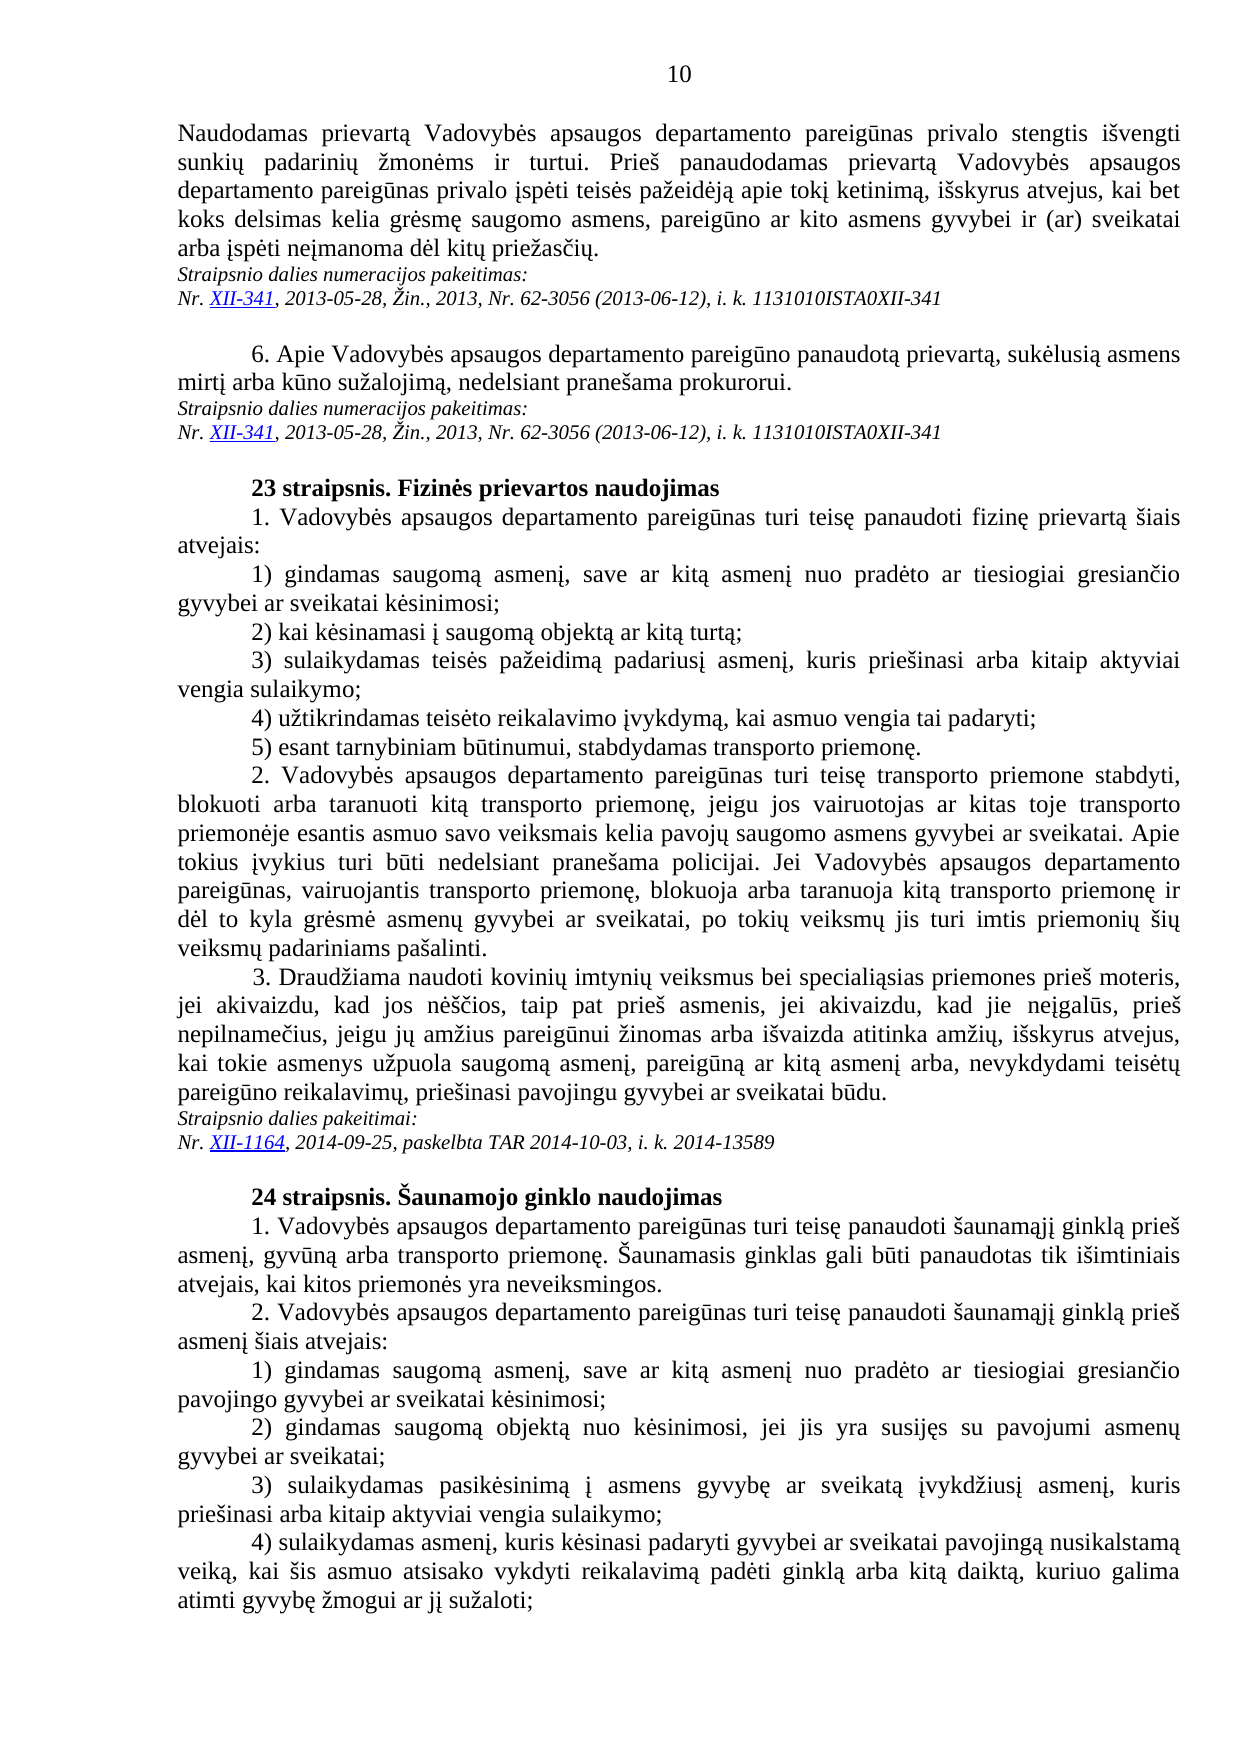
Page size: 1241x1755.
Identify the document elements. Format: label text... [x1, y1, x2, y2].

text 2. Vadovybės apsaugos departamento pareigūnas turi teisę transporto priemone stabdyti, blokuoti arba taranuoti kitą transporto priemonę, jeigu jos vairuotojas ar kitas toje transporto priemonėje esantis asmuo savo veiksmais kelia pavojų saugomo asmens gyvybei ar sveikatai. Apie tokius įvykius turi būti nedelsiant pranešama policijai. Jei Vadovybės apsaugos departamento pareigūnas, vairuojantis transporto priemonę, blokuoja arba taranuoja kitą transporto priemonę ir dėl to kyla grėsmė asmenų gyvybei ar sveikatai, po tokių veiksmų jis turi imtis priemonių šių veiksmų padariniams pašalinti. [177, 761, 1181, 962]
text 1. Vadovybės apsaugos departamento pareigūnas turi teisę panaudoti šaunamąjį ginklą prieš asmenį, gyvūną arba transporto priemonę. Šaunamasis ginklas gali būti panaudotas tik išimtiniais atvejais, kai kitos priemonės yra neveiksmingos. [177, 1211, 1181, 1297]
text 6. Apie Vadovybės apsaugos departamento pareigūno panaudotą prievartą, sukėlusią asmens mirtį arba kūno sužalojimą, nedelsiant pranešama prokurorui. [177, 339, 1181, 396]
text 2) gindamas saugomą objektą nuo kėsinimosi, jei jis yra susijęs su pavojumi asmenų gyvybei ar sveikatai; [177, 1412, 1181, 1470]
text 4) užtikrindamas teisėto reikalavimo įvykdymą, kai asmuo vengia tai padaryti; [177, 703, 1181, 732]
text 3) sulaikydamas pasikėsinimą į asmens gyvybę ar sveikatą įvykdžiusį asmenį, kuris priešinasi arba kitaip aktyviai vengia sulaikymo; [177, 1470, 1181, 1527]
text 1) gindamas saugomą asmenį, save ar kitą asmenį nuo pradėto ar tiesiogiai gresiančio gyvybei ar sveikatai kėsinimosi; [177, 559, 1181, 617]
text Nr. XII-341, 2013-05-28, Žin., 2013, Nr. 62-3056 (2013-06-12), i. k. 1131010ISTA0XII-341 [177, 420, 1181, 444]
text Straipsnio dalies numeracijos pakeitimas: [177, 396, 1181, 420]
text 2) kai kėsinamasi į saugomą objektą ar kitą turtą; [177, 617, 1181, 646]
text 4) sulaikydamas asmenį, kuris kėsinasi padaryti gyvybei ar sveikatai pavojingą nusikalstamą veiką, kai šis asmuo atsisako vykdyti reikalavimą padėti ginklą arba kitą daiktą, kuriuo galima atimti gyvybę žmogui ar jį sužaloti; [177, 1527, 1181, 1614]
text 1. Vadovybės apsaugos departamento pareigūnas turi teisę panaudoti fizinę prievartą šiais atvejais: [177, 502, 1181, 559]
text 2. Vadovybės apsaugos departamento pareigūnas turi teisę panaudoti šaunamąjį ginklą prieš asmenį šiais atvejais: [177, 1297, 1181, 1355]
text Nr. XII-1164, 2014-09-25, paskelbta TAR 2014-10-03, i. k. 2014-13589 [177, 1130, 1181, 1154]
text 1) gindamas saugomą asmenį, save ar kitą asmenį nuo pradėto ar tiesiogiai gresiančio pavojingo gyvybei ar sveikatai kėsinimosi; [177, 1355, 1181, 1412]
text 3) sulaikydamas teisės pažeidimą padariusį asmenį, kuris priešinasi arba kitaip aktyviai vengia sulaikymo; [177, 646, 1181, 703]
text 23 straipsnis. Fizinės prievartos naudojimas [177, 473, 1181, 502]
text 5) esant tarnybiniam būtinumui, stabdydamas transporto priemonę. [177, 732, 1181, 761]
text Straipsnio dalies pakeitimai: [177, 1106, 1181, 1130]
text Straipsnio dalies numeracijos pakeitimas: [177, 262, 1181, 286]
text 24 straipsnis. Šaunamojo ginklo naudojimas [177, 1182, 1181, 1211]
text Nr. XII-341, 2013-05-28, Žin., 2013, Nr. 62-3056 (2013-06-12), i. k. 1131010ISTA0XII-341 [177, 286, 1181, 310]
text 3. Draudžiama naudoti kovinių imtynių veiksmus bei specialiąsias priemones prieš moteris, jei akivaizdu, kad jos nėščios, taip pat prieš asmenis, jei akivaizdu, kad jie neįgalūs, prieš nepilnamečius, jeigu jų amžius pareigūnui žinomas arba išvaizda atitinka amžių, išskyrus atvejus, kai tokie asmenys užpuola saugomą asmenį, pareigūną ar kitą asmenį arba, nevykdydami teisėtų pareigūno reikalavimų, priešinasi pavojingu gyvybei ar sveikatai būdu. [177, 962, 1181, 1106]
text Naudodamas prievartą Vadovybės apsaugos departamento pareigūnas privalo stengtis išvengti sunkių padarinių žmonėms ir turtui. Prieš panaudodamas prievartą Vadovybės apsaugos departamento pareigūnas privalo įspėti teisės pažeidėją apie tokį ketinimą, išskyrus atvejus, kai bet koks delsimas kelia grėsmę saugomo asmens, pareigūno ar kito asmens gyvybei ir (ar) sveikatai arba įspėti neįmanoma dėl kitų priežasčių. [177, 118, 1181, 262]
